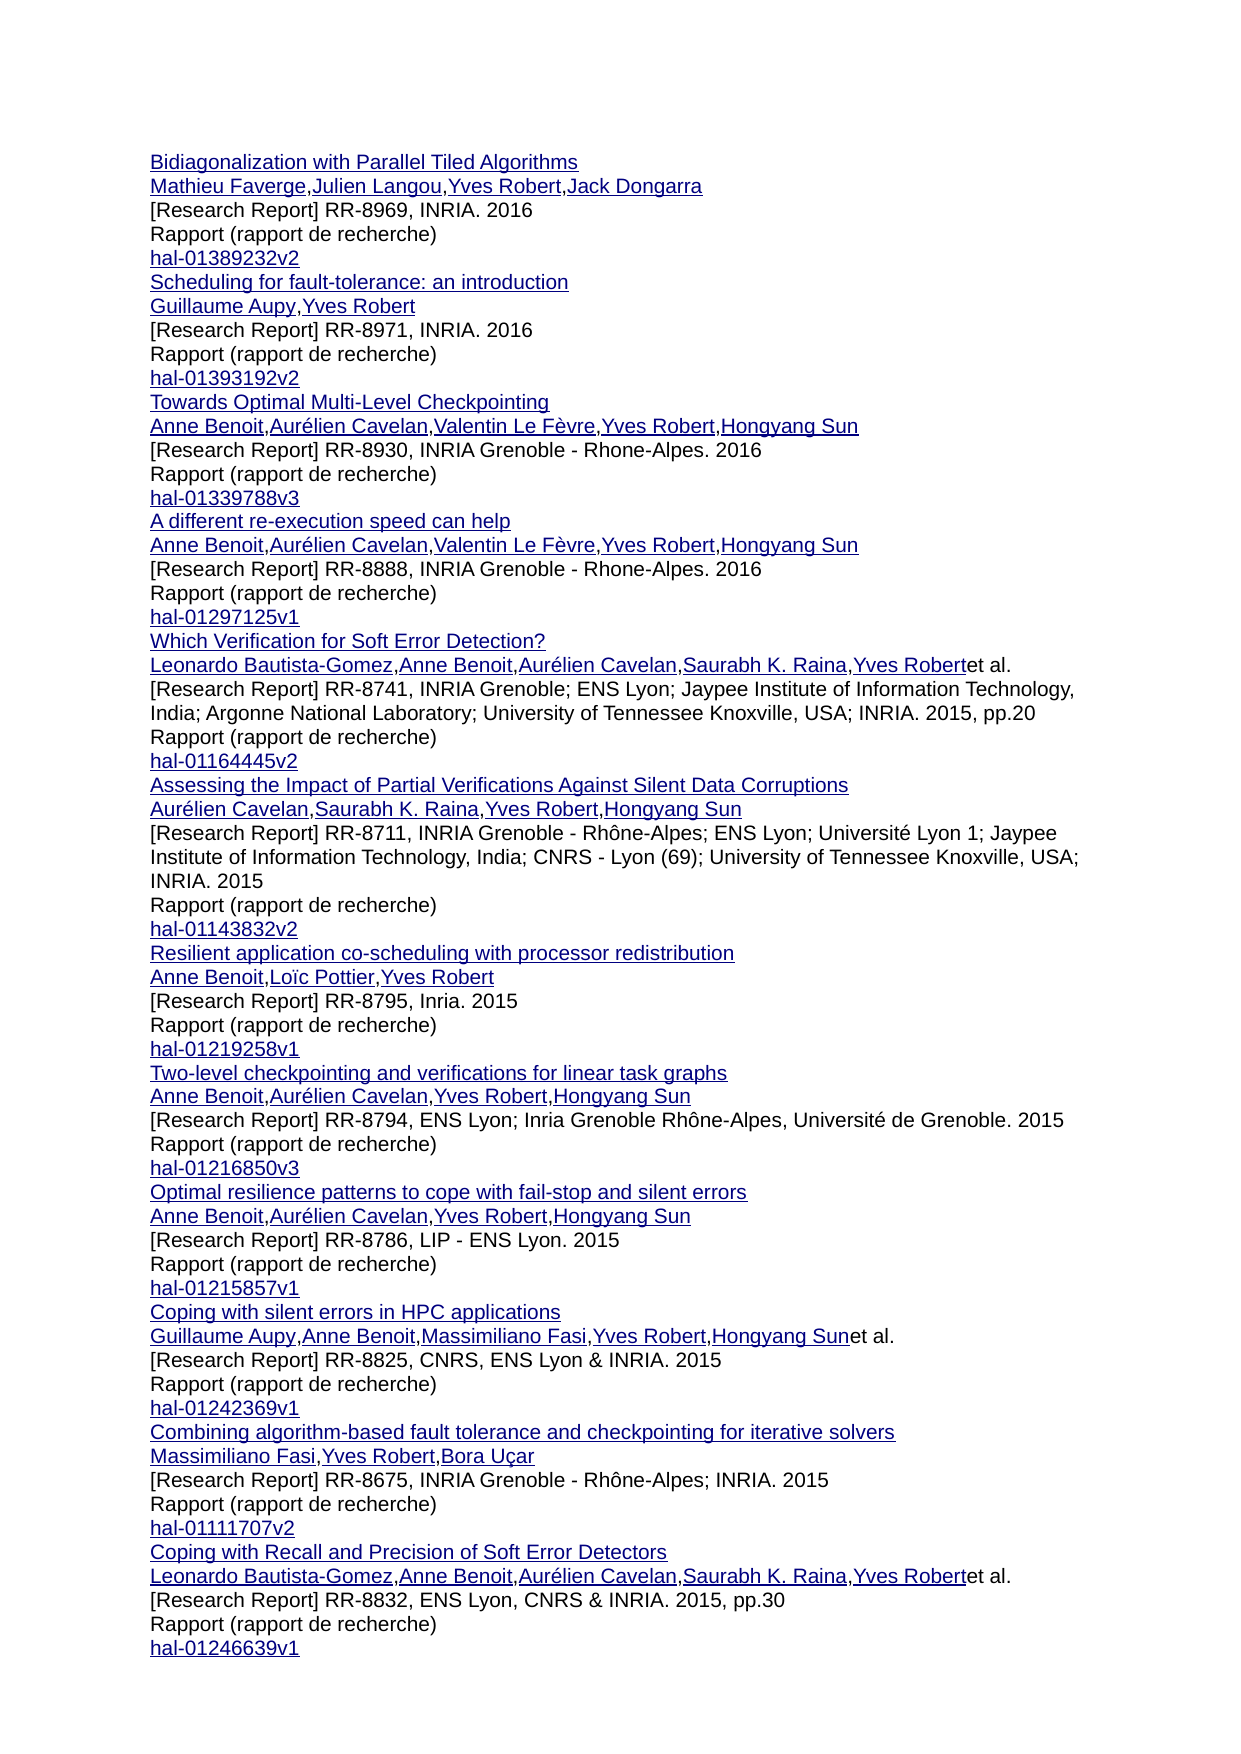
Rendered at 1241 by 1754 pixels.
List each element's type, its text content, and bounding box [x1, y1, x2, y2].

table_cell Combining algorithm-based fault tolerance and checkpointing for iterative solvers Massimiliano Fasi,Yves Robert,Bora Uçar [Research Report] RR-8675, INRIA Grenoble - Rhône-Alpes; INRIA. 2015 Rapport (rapport de recherche) hal-01111707v2 [150, 1420, 1090, 1539]
table_cell Optimal resilience patterns to cope with fail-stop and silent errors Anne Benoit,Aurélien Cavelan,Yves Robert,Hongyang Sun [Research Report] RR-8786, LIP - ENS Lyon. 2015 Rapport (rapport de recherche) hal-01215857v1 [150, 1180, 1090, 1300]
table_cell Bidiagonalization with Parallel Tiled Algorithms Mathieu Faverge,Julien Langou,Yves Robert,Jack Dongarra [Research Report] RR-8969, INRIA. 2016 Rapport (rapport de recherche) hal-01389232v2 [150, 150, 1090, 270]
table_cell A different re-execution speed can help Anne Benoit,Aurélien Cavelan,Valentin Le Fèvre,Yves Robert,Hongyang Sun [Research Report] RR-8888, INRIA Grenoble - Rhone-Alpes. 2016 Rapport (rapport de recherche) hal-01297125v1 [150, 509, 1090, 629]
table_cell Which Verification for Soft Error Detection? Leonardo Bautista-Gomez,Anne Benoit,Aurélien Cavelan,Saurabh K. Raina,Yves Robertet al. [Research Report] RR-8741, INRIA Grenoble; ENS Lyon; Jaypee Institute of Information Technology, India; Argonne National Laboratory; University of Tennessee Knoxville, USA; INRIA. 2015, pp.20 Rapport (rapport de recherche) hal-01164445v2 [150, 629, 1090, 773]
table_cell Scheduling for fault-tolerance: an introduction Guillaume Aupy,Yves Robert [Research Report] RR-8971, INRIA. 2016 Rapport (rapport de recherche) hal-01393192v2 [150, 270, 1090, 389]
table_cell Coping with silent errors in HPC applications Guillaume Aupy,Anne Benoit,Massimiliano Fasi,Yves Robert,Hongyang Sunet al. [Research Report] RR-8825, CNRS, ENS Lyon & INRIA. 2015 Rapport (rapport de recherche) hal-01242369v1 [150, 1300, 1090, 1420]
table_cell Resilient application co-scheduling with processor redistribution Anne Benoit,Loïc Pottier,Yves Robert [Research Report] RR-8795, Inria. 2015 Rapport (rapport de recherche) hal-01219258v1 [150, 941, 1090, 1060]
table_cell Coping with Recall and Precision of Soft Error Detectors Leonardo Bautista-Gomez,Anne Benoit,Aurélien Cavelan,Saurabh K. Raina,Yves Robertet al. [Research Report] RR-8832, ENS Lyon, CNRS & INRIA. 2015, pp.30 Rapport (rapport de recherche) hal-01246639v1 [150, 1540, 1090, 1659]
table_cell Towards Optimal Multi-Level Checkpointing Anne Benoit,Aurélien Cavelan,Valentin Le Fèvre,Yves Robert,Hongyang Sun [Research Report] RR-8930, INRIA Grenoble - Rhone-Alpes. 2016 Rapport (rapport de recherche) hal-01339788v3 [150, 390, 1090, 509]
table_cell Two-level checkpointing and verifications for linear task graphs Anne Benoit,Aurélien Cavelan,Yves Robert,Hongyang Sun [Research Report] RR-8794, ENS Lyon; Inria Grenoble Rhône-Alpes, Université de Grenoble. 2015 Rapport (rapport de recherche) hal-01216850v3 [150, 1060, 1090, 1180]
table_cell Assessing the Impact of Partial Verifications Against Silent Data Corruptions Aurélien Cavelan,Saurabh K. Raina,Yves Robert,Hongyang Sun [Research Report] RR-8711, INRIA Grenoble - Rhône-Alpes; ENS Lyon; Université Lyon 1; Jaypee Institute of Information Technology, India; CNRS - Lyon (69); University of Tennessee Knoxville, USA; INRIA. 2015 Rapport (rapport de recherche) hal-01143832v2 [150, 773, 1090, 941]
